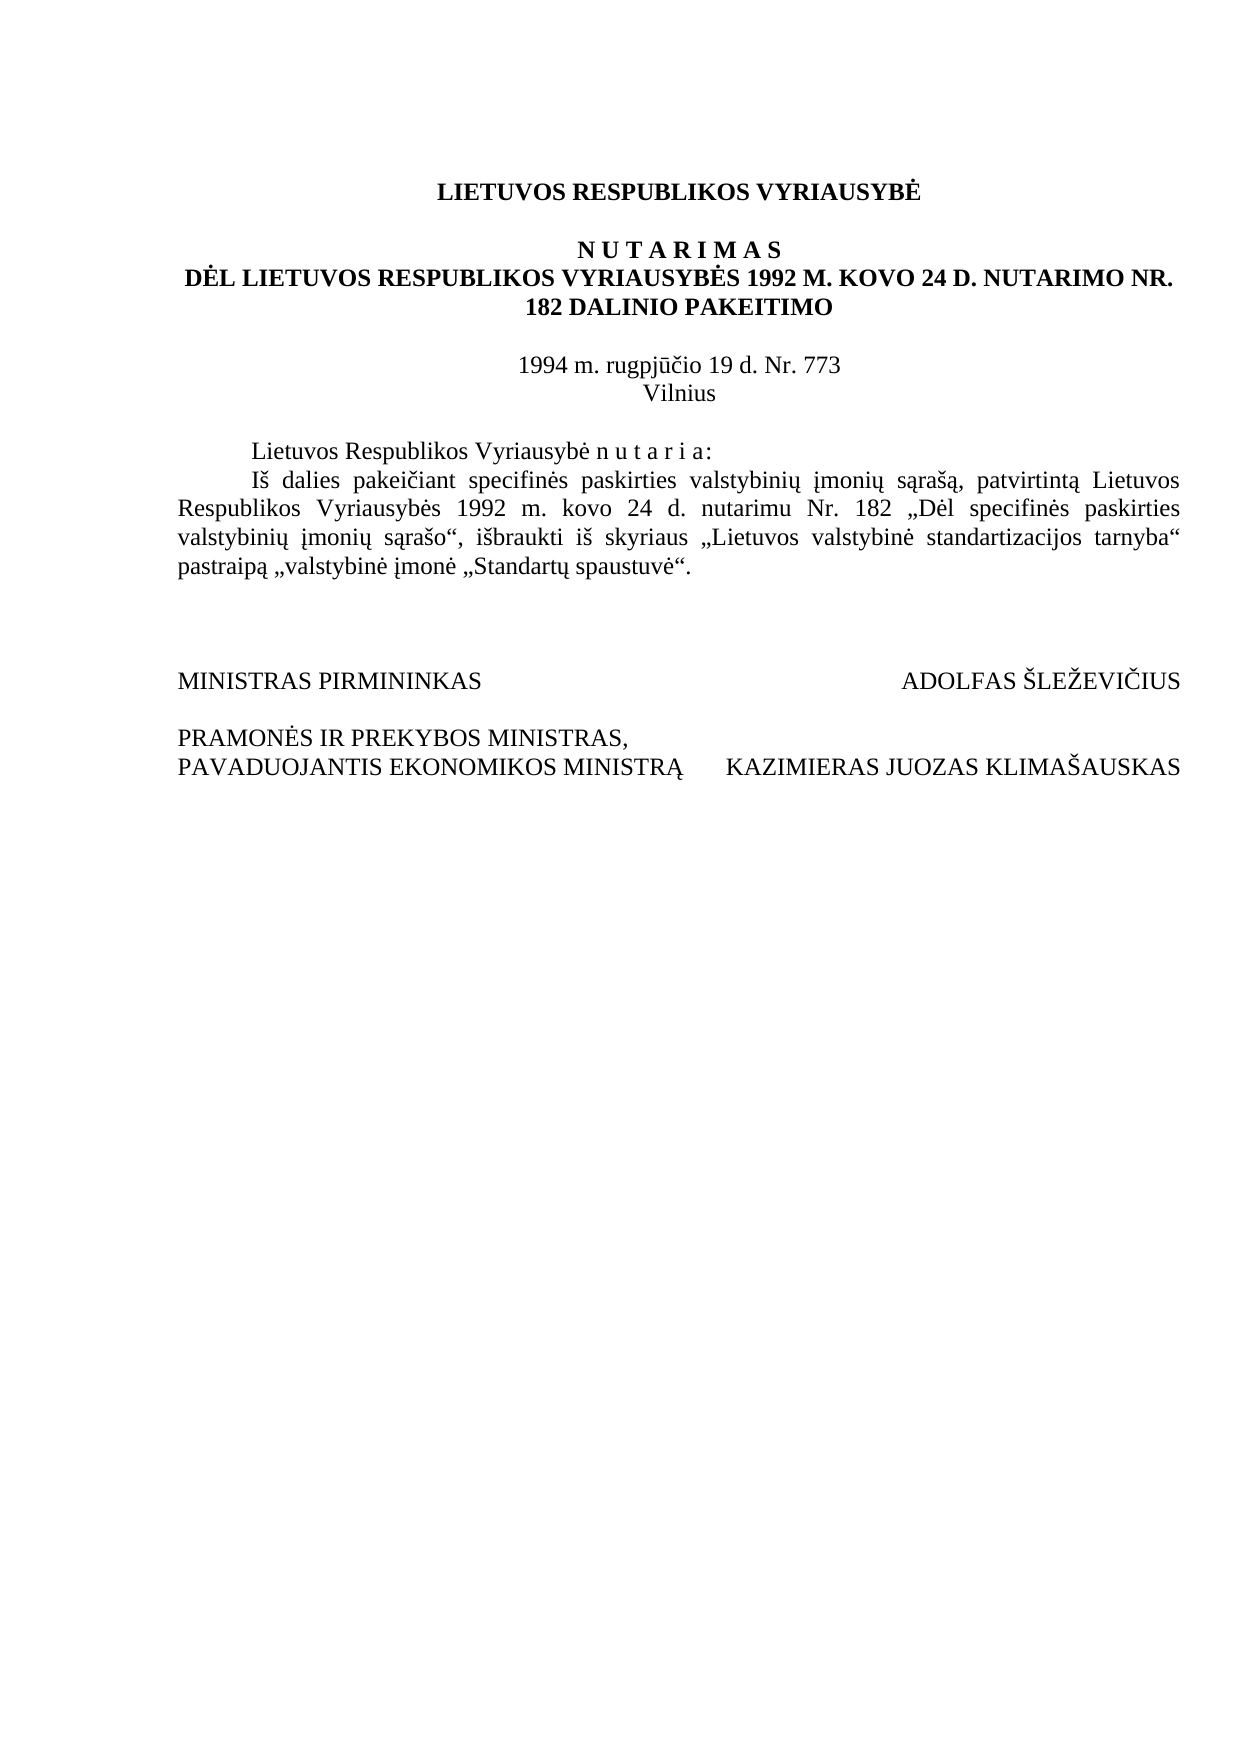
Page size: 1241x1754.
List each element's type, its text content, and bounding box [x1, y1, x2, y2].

text Lietuvos Respublikos Vyriausybė nutaria: [177, 436, 1181, 465]
text Vilnius [177, 378, 1181, 407]
text 1994 m. rugpjūčio 19 d. Nr. 773 [177, 350, 1181, 378]
text N U T A R I M A S [177, 235, 1181, 263]
text Iš dalies pakeičiant specifinės paskirties valstybinių įmonių sąrašą, patvirtintą Lietuvos Respublikos Vyriausybės 1992 m. kovo 24 d. nutarimu Nr. 182 „Dėl specifinės paskirties valstybinių įmonių sąrašo“, išbraukti iš skyriaus „Lietuvos valstybinė standartizacijos tarnyba“ pastraipą „valstybinė įmonė „Standartų spaustuvė“. [177, 465, 1181, 580]
text LIETUVOS RESPUBLIKOS VYRIAUSYBĖ [177, 177, 1181, 206]
text PAVADUOJANTIS EKONOMIKOS MINISTRĄ KAZIMIERAS JUOZAS KLIMAŠAUSKAS [177, 752, 1181, 781]
text DĖL LIETUVOS RESPUBLIKOS VYRIAUSYBĖS 1992 M. KOVO 24 D. NUTARIMO NR. 182 DALINIO PAKEITIMO [177, 263, 1181, 321]
text PRAMONĖS IR PREKYBOS MINISTRAS, [177, 723, 1181, 752]
text MINISTRAS PIRMININKAS ADOLFAS ŠLEŽEVIČIUS [177, 666, 1181, 695]
